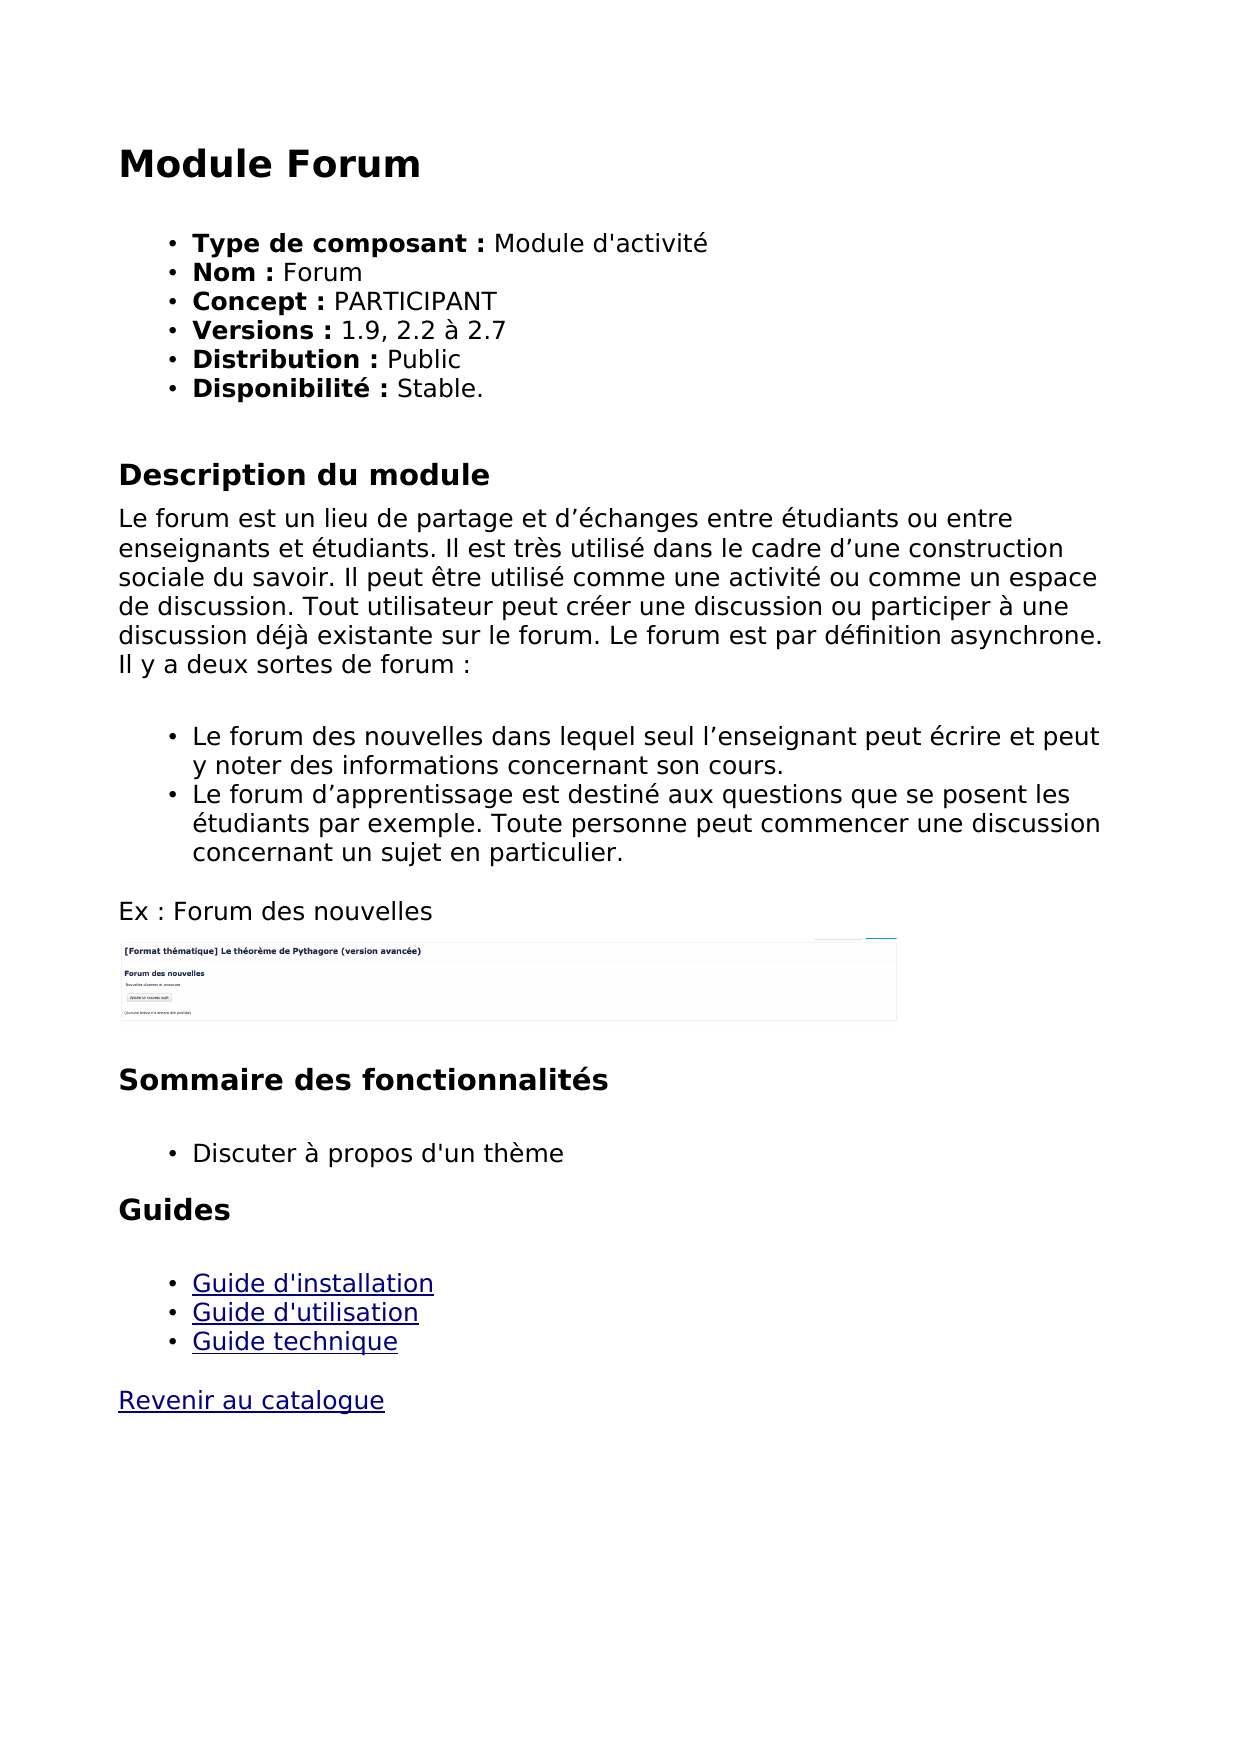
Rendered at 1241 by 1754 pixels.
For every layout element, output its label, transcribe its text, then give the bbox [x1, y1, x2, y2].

text Ex : Forum des nouvelles [118, 897, 1122, 926]
list Guide d'utilisation [177, 1298, 1122, 1328]
list Versions : 1.9, 2.2 à 2.7 [177, 316, 1122, 345]
list Le forum des nouvelles dans lequel seul l’enseignant peut écrire et peut y noter des informations concernant son cours. [177, 722, 1122, 780]
text Le forum est un lieu de partage et d’échanges entre étudiants ou entre enseignants et étudiants. Il est très utilisé dans le cadre d’une construction sociale du savoir. Il peut être utilisé comme une activité ou comme un espace de discussion. Tout utilisateur peut créer une discussion ou participer à une discussion déjà existante sur le forum. Le forum est par définition asynchrone. Il y a deux sortes de forum : [118, 505, 1122, 680]
text Revenir au catalogue [118, 1386, 1122, 1415]
list Discuter à propos d'un thème [177, 1139, 1122, 1168]
list Guide d'installation [177, 1269, 1122, 1298]
subtitle Sommaire des fonctionnalités [118, 1063, 1122, 1097]
subtitle Module Forum [118, 143, 1122, 187]
list Nom : Forum [177, 258, 1122, 287]
list Disponibilité : Stable. [177, 374, 1122, 404]
list Guide technique [177, 1328, 1122, 1357]
list Distribution : Public [177, 345, 1122, 374]
list Concept : PARTICIPANT [177, 287, 1122, 316]
picture [118, 938, 900, 1026]
subtitle Description du module [118, 458, 1122, 492]
list Le forum d’apprentissage est destiné aux questions que se posent les étudiants par exemple. Toute personne peut commencer une discussion concernant un sujet en particulier. [177, 780, 1122, 867]
subtitle Guides [118, 1193, 1122, 1227]
list Type de composant : Module d'activité [177, 229, 1122, 258]
